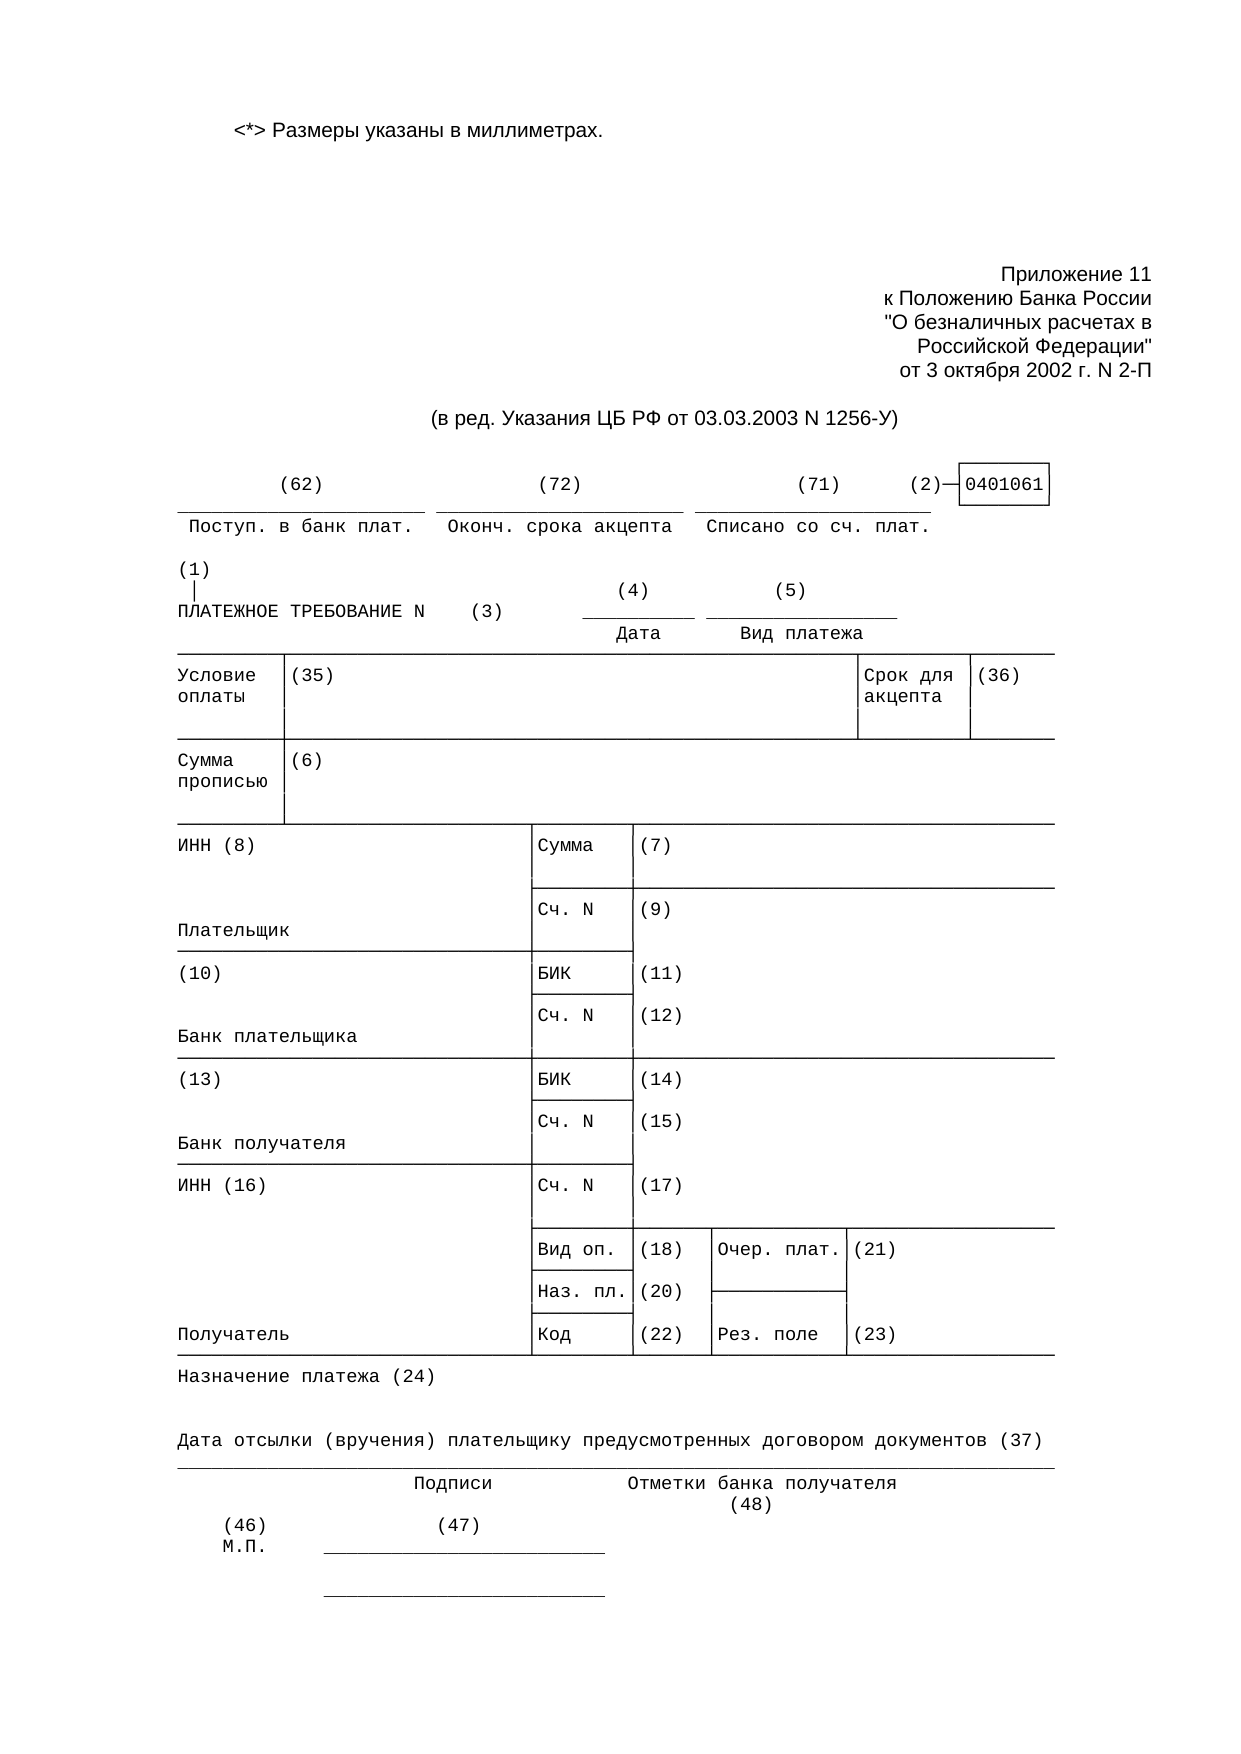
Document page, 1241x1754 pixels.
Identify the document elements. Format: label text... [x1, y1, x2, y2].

text Дата Вид платежа [177, 623, 1152, 645]
text │Сч. N │(15) [177, 1112, 531, 1133]
text Сумма │(6) [177, 751, 283, 772]
text к Положению Банка России [177, 286, 1152, 310]
text │Вид оп. │(18) │Очер. плат.│(21) [847, 1240, 1152, 1261]
text ├────────┤ │ │ [532, 1303, 632, 1325]
text Российской Федерации" [177, 334, 1152, 358]
text ───────────────────────────────┼────────┼───────────────────────────────────── [532, 1048, 632, 1070]
text (в ред. Указания ЦБ РФ от 03.03.2003 N 1256-У) [177, 406, 1152, 429]
text │ │ [633, 1197, 1152, 1218]
text Поступ. в банк плат. Оконч. срока акцепта Списано со сч. плат. [177, 517, 1152, 538]
text ───────────────────────────────┼────────┼───────────────────────────────────── [177, 1048, 531, 1070]
text │Наз. пл.│(20) ├───────────┤ [847, 1282, 1152, 1303]
text │Вид оп. │(18) │Очер. плат.│(21) [532, 1240, 632, 1261]
text │ │ [177, 1197, 531, 1218]
text (13) │БИК │(14) [633, 1070, 1152, 1091]
text ИНН (16) │Сч. N │(17) [532, 1176, 632, 1197]
text │Сч. N │(9) [532, 900, 632, 921]
text │ │ │ [858, 708, 969, 730]
text │Сч. N │(12) [633, 1006, 1152, 1027]
text ├────────┼──────┬───────────┬────────────────── [633, 1218, 1152, 1240]
text │Наз. пл.│(20) ├───────────┤ [532, 1282, 632, 1303]
text ├────────┤ [532, 1091, 632, 1112]
text (62) (72) (71) (2)─┤0401061│ [177, 475, 958, 496]
text Условие │(35) │Срок для │(36) [177, 666, 283, 687]
text ├────────┤ │ │ [847, 1261, 1152, 1282]
text │Наз. пл.│(20) ├───────────┤ [177, 1282, 531, 1303]
text ───────────────────────────────┼────────┤ [532, 1155, 632, 1176]
text Дата отсылки (вручения) плательщику предусмотренных договором документов (37) [177, 1431, 1152, 1452]
text │Сч. N │(9) [177, 900, 531, 921]
text Получатель │Код │(22) │Рез. поле │(23) [177, 1325, 531, 1346]
text │Сч. N │(12) [177, 1006, 531, 1027]
text ───────────────────────────────┼────────┤ [177, 1155, 531, 1176]
text ├────────┤ │ │ [847, 1303, 1152, 1325]
text ИНН (8) │Сумма │(7) [633, 836, 1152, 857]
text Условие │(35) │Срок для │(36) [971, 666, 1152, 687]
text ─────────┼──────────────────────────────────────────────────┴─────────┴─────── [284, 730, 1152, 751]
text ───────────────────────────────┴────────┴──────┴───────────┴────────────────── [177, 1346, 1152, 1367]
text ├────────┼───────────────────────────────────── [633, 878, 1152, 900]
text Банк получателя │ │ [532, 1133, 632, 1155]
text прописью │ [284, 772, 1152, 793]
text Приложение 11 [177, 262, 1152, 286]
text Сумма │(6) [284, 751, 1152, 772]
text │Наз. пл.│(20) ├───────────┤ [712, 1282, 846, 1303]
text │ │ │ [177, 708, 283, 730]
text ├────────┤ [633, 985, 1152, 1006]
text ├────────┼───────────────────────────────────── [177, 878, 531, 900]
text ───────────────────────────────┼────────┤ [532, 942, 632, 963]
text │ │ │ [970, 708, 1152, 730]
text Получатель │Код │(22) │Рез. поле │(23) [633, 1325, 711, 1346]
text (46) (47) [177, 1516, 1152, 1537]
text ├────────┤ [532, 985, 632, 1006]
text Банк плательщика │ │ [633, 1027, 1152, 1048]
text ИНН (16) │Сч. N │(17) [633, 1176, 1152, 1197]
text Плательщик │ │ [633, 921, 1152, 942]
text │ │ [532, 857, 632, 878]
text ───────────────────────────────┼────────┤ [177, 942, 531, 963]
text оплаты │ │акцепта │ [858, 687, 969, 708]
text │Сч. N │(9) [633, 900, 1152, 921]
text ───────────────────────────────┼────────┤ [633, 942, 1152, 963]
text ├────────┤ │ │ [712, 1261, 846, 1282]
text ───────────────────────────────┼────────┼───────────────────────────────────── [633, 1048, 1152, 1070]
text "О безналичных расчетах в [177, 310, 1152, 334]
text ├────────┤ │ │ [177, 1261, 531, 1282]
text │Сч. N │(15) [633, 1112, 1152, 1133]
text ├────────┤ │ │ [532, 1261, 632, 1282]
text ─────────┬──────────────────────────────────────────────────┬─────────┬─────── [177, 645, 1152, 666]
text ПЛАТЕЖНОЕ ТРЕБОВАНИЕ N (3) __________ _________________ [177, 602, 1152, 623]
text ├────────┤ [633, 1091, 1152, 1112]
text оплаты │ │акцепта │ [177, 687, 283, 708]
text ├────────┤ │ │ [712, 1303, 846, 1325]
text ├────────┼──────┬───────────┬────────────────── [532, 1218, 632, 1240]
text ______________________ ______________________ _____________________ └───────┘ [177, 496, 1152, 517]
text (13) │БИК │(14) [177, 1070, 531, 1091]
text │ (4) (5) [177, 581, 193, 602]
text ├────────┼───────────────────────────────────── [532, 878, 632, 900]
text ИНН (8) │Сумма │(7) [532, 836, 632, 857]
text Условие │(35) │Срок для │(36) [284, 666, 857, 687]
text ______________________________________________________________________________ [177, 1452, 1152, 1473]
text Плательщик │ │ [532, 921, 632, 942]
text Получатель │Код │(22) │Рез. поле │(23) [532, 1325, 632, 1346]
text Плательщик │ │ [177, 921, 531, 942]
text (48) [177, 1495, 1152, 1516]
text │ │ [633, 857, 1152, 878]
text │ (4) (5) [194, 581, 1152, 602]
text (10) │БИК │(11) [532, 963, 632, 985]
text Банк плательщика │ │ [532, 1027, 632, 1048]
text ├────────┤ │ │ [177, 1303, 531, 1325]
text <*> Размеры указаны в миллиметрах. [177, 118, 1152, 142]
text ├────────┼──────┬───────────┬────────────────── [177, 1218, 531, 1240]
text │ │ │ [284, 708, 857, 730]
text │Вид оп. │(18) │Очер. плат.│(21) [633, 1240, 711, 1261]
text (10) │БИК │(11) [177, 963, 531, 985]
text Банк плательщика │ │ [177, 1027, 531, 1048]
text оплаты │ │акцепта │ [970, 687, 1152, 708]
text │ [177, 793, 283, 815]
text Назначение платежа (24) [177, 1367, 1152, 1388]
text │ │ [532, 1197, 632, 1218]
text │ [284, 793, 1152, 815]
text ├────────┤ [177, 1091, 531, 1112]
text (62) (72) (71) (2)─┤0401061│ [1049, 475, 1152, 496]
text ───────────────────────────────┼────────┤ [633, 1155, 1152, 1176]
text │ │ [177, 857, 531, 878]
text Банк получателя │ │ [177, 1133, 531, 1155]
text (13) │БИК │(14) [532, 1070, 632, 1091]
text ИНН (16) │Сч. N │(17) [177, 1176, 531, 1197]
text прописью │ [177, 772, 283, 793]
text (1) [177, 560, 1152, 581]
text │Вид оп. │(18) │Очер. плат.│(21) [712, 1240, 846, 1261]
text ┌───────┐ [177, 453, 1152, 475]
text │Вид оп. │(18) │Очер. плат.│(21) [177, 1240, 531, 1261]
text Подписи Отметки банка получателя [177, 1473, 1152, 1495]
text │Сч. N │(12) [532, 1006, 632, 1027]
text (62) (72) (71) (2)─┤0401061│ [959, 475, 1048, 496]
text М.П. _________________________ [177, 1537, 1152, 1558]
text ├────────┤ [177, 985, 531, 1006]
text ИНН (8) │Сумма │(7) [177, 836, 531, 857]
text _________________________ [177, 1580, 1152, 1601]
text оплаты │ │акцепта │ [284, 687, 857, 708]
text ─────────┴─────────────────────┬────────┬───────────────────────────────────── [177, 815, 1152, 836]
text │Сч. N │(15) [532, 1112, 632, 1133]
text Получатель │Код │(22) │Рез. поле │(23) [712, 1325, 846, 1346]
text (10) │БИК │(11) [633, 963, 1152, 985]
text от 3 октября 2002 г. N 2-П [177, 358, 1152, 382]
text ─────────┼──────────────────────────────────────────────────┴─────────┴─────── [177, 730, 283, 751]
text Банк получателя │ │ [633, 1133, 1152, 1155]
text Получатель │Код │(22) │Рез. поле │(23) [847, 1325, 1152, 1346]
text ├────────┤ │ │ [633, 1261, 711, 1282]
text │Наз. пл.│(20) ├───────────┤ [633, 1282, 711, 1303]
text ├────────┤ │ │ [633, 1303, 711, 1325]
text Условие │(35) │Срок для │(36) [858, 666, 970, 687]
